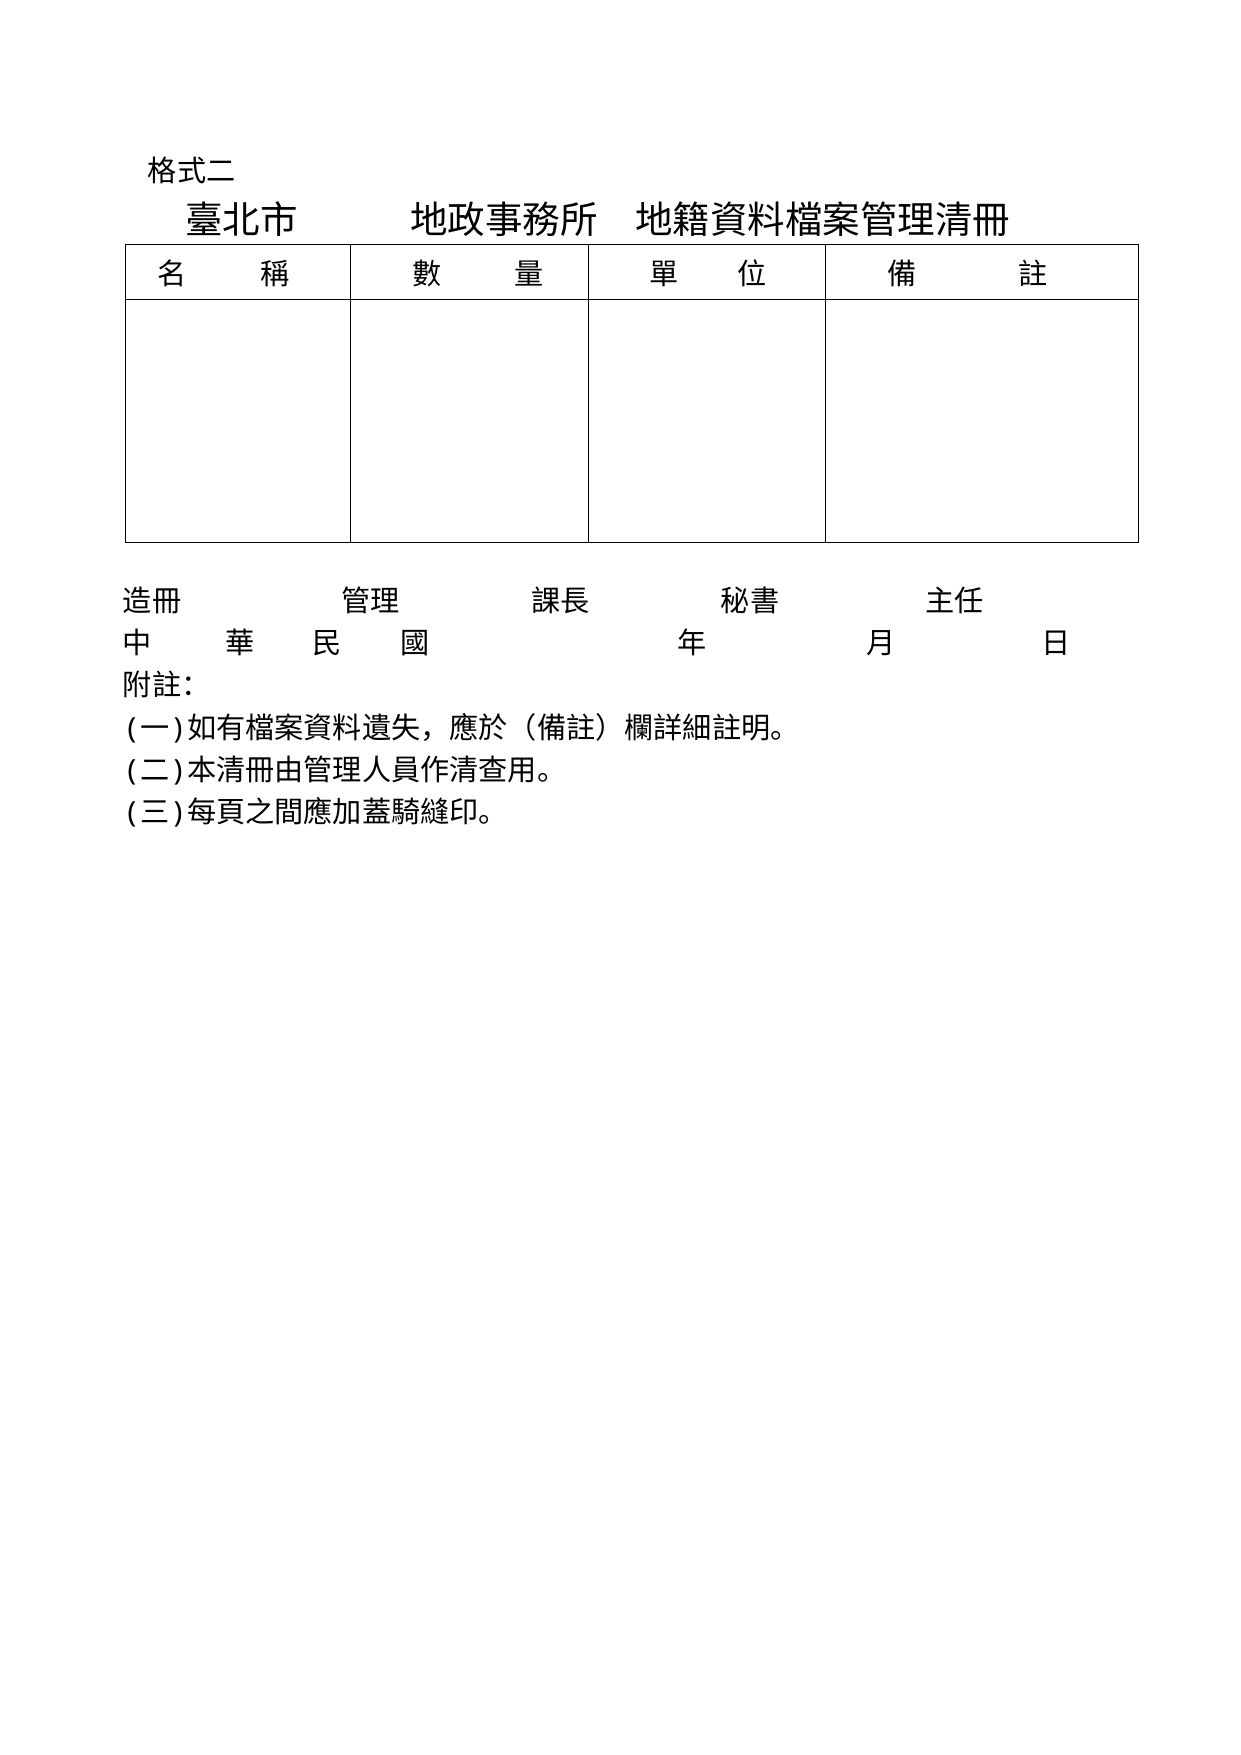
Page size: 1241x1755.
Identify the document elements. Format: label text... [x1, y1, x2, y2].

text (二)本清冊由管理人員作清查用。 [123, 747, 1093, 789]
table_cell [351, 300, 588, 542]
table_cell [826, 300, 1138, 542]
table_cell [589, 300, 825, 542]
text 格式二 [148, 148, 1093, 190]
text 附註： [123, 662, 1093, 704]
table_header 名 稱 [126, 245, 350, 298]
text (三)每頁之間應加蓋騎縫印。 [123, 789, 1093, 831]
table_header 單 位 [589, 245, 825, 298]
table_cell [126, 300, 350, 542]
text 造冊 管理 課長 秘書 主任 [123, 577, 1093, 619]
text (一)如有檔案資料遺失，應於（備註）欄詳細註明。 [123, 704, 1093, 747]
table_header 數 量 [351, 245, 588, 298]
text 中 華 民 國 年 月 日 [123, 619, 1093, 662]
table_header 備 註 [826, 245, 1138, 298]
text 臺北市 地政事務所 地籍資料檔案管理清冊 [148, 190, 1093, 244]
